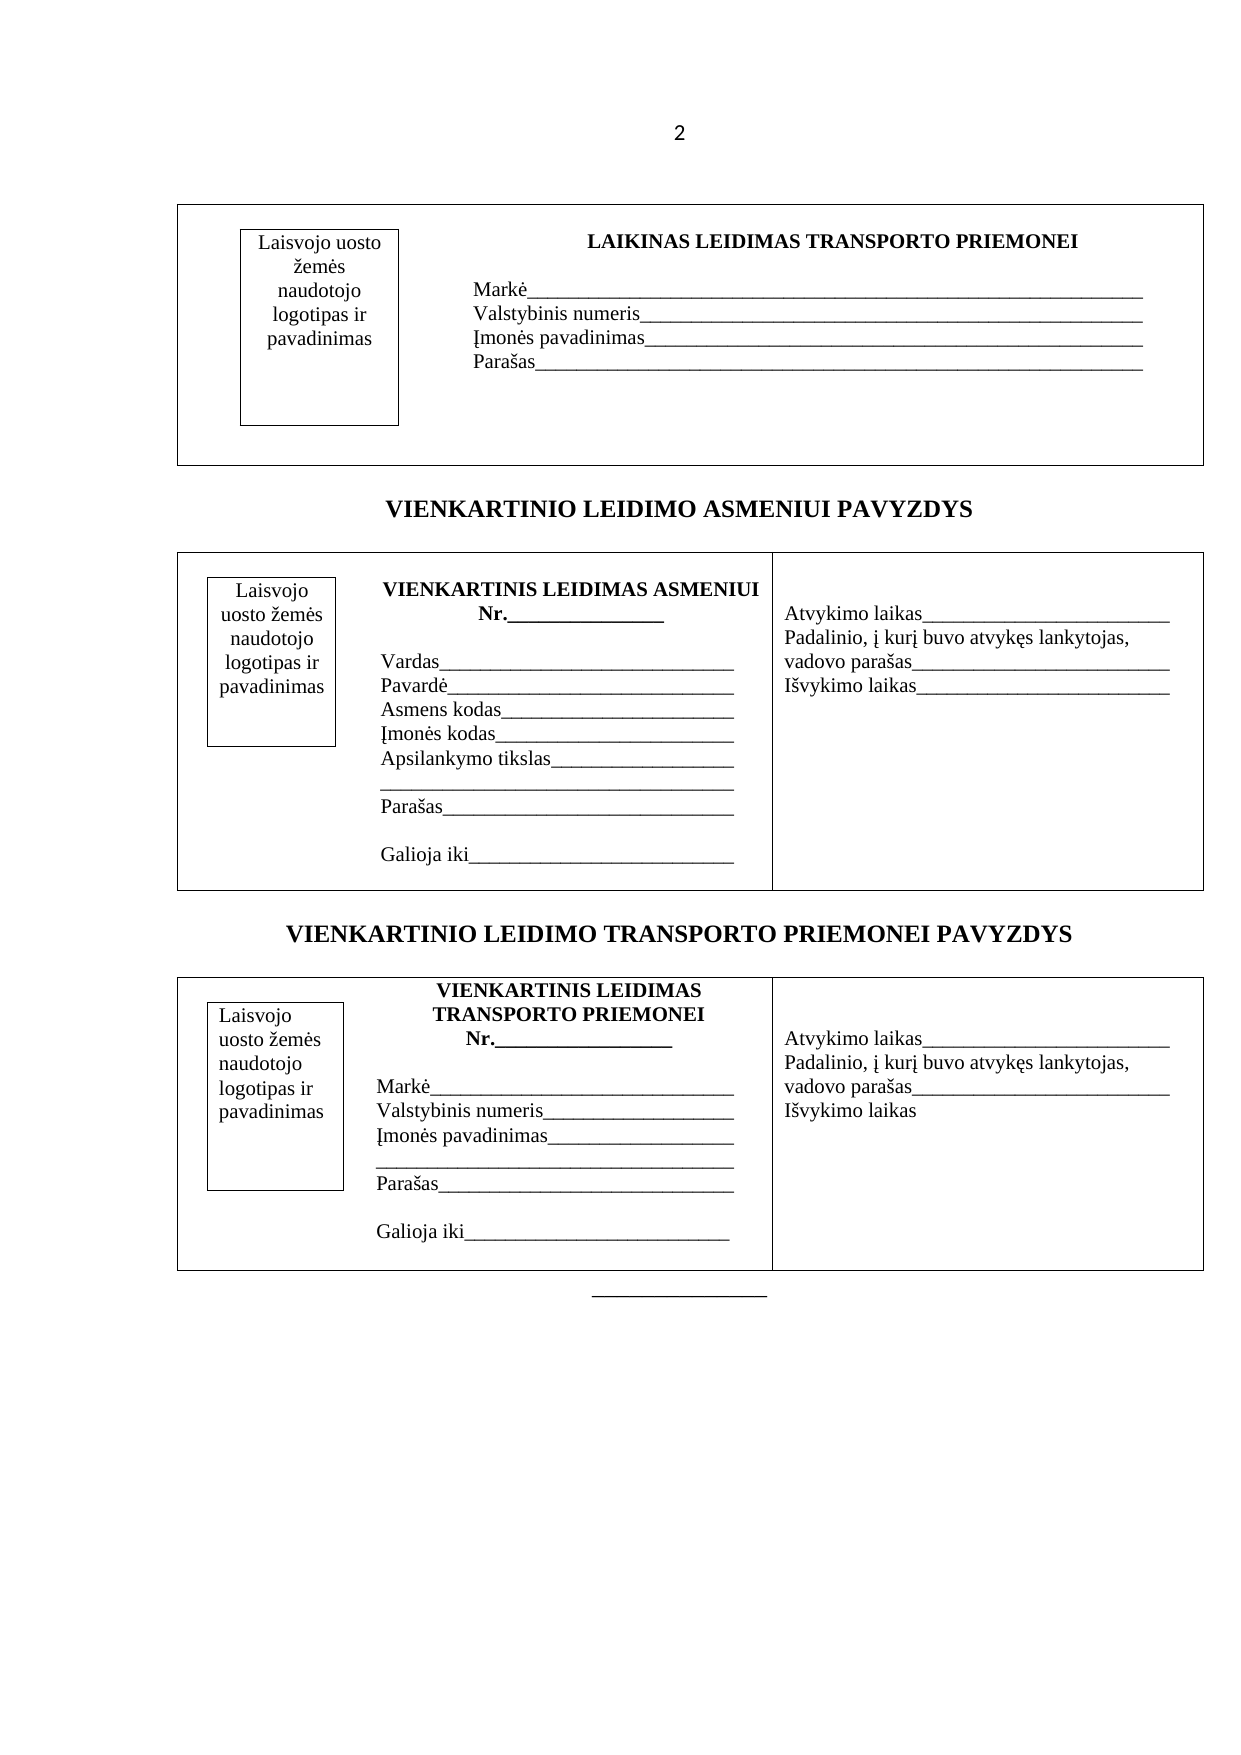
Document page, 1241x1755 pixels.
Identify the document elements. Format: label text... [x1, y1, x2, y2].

table_header Atvykimo laikas Padalinio, į kurį buvo atvykęs lankytojas, vadovo parašas Išvykimo laikas [773, 553, 1203, 890]
table_header Laisvojo uosto žemės naudotojo logotipas ir pavadinimas [208, 1003, 343, 1190]
text VIENKARTINIO LEIDIMO ASMENIUI PAVYZDYS [177, 494, 1181, 523]
table_header VIENKARTINIS LEIDIMAS TRANSPORTO PRIEMONEI Nr._________________ Markė Valstybinis numeris Įmonės pavadinimas Parašas Galioja iki [365, 978, 772, 1270]
table_header Laisvojo uosto žemės naudotojo logotipas ir pavadinimas [241, 230, 398, 425]
table_header LAIKINAS LEIDIMAS TRANSPORTO PRIEMONEI Markė Valstybinis numeris Įmonės pavadinimas Parašas [462, 205, 1203, 464]
table_header VIENKARTINIS LEIDIMAS ASMENIUI Nr._______________ Vardas Pavardė Asmens kodas Įmonės kodas Apsilankymo tikslas Parašas Galioja iki [369, 553, 772, 890]
table_header [178, 978, 365, 1270]
table_header Laisvojo uosto žemės naudotojo logotipas ir pavadinimas [208, 578, 335, 746]
table_header [178, 205, 462, 464]
text ______________ [177, 1271, 1181, 1299]
table_header Atvykimo laikas Padalinio, į kurį buvo atvykęs lankytojas, vadovo parašas Išvykimo laikas [773, 978, 1203, 1270]
table_header [178, 553, 369, 890]
text VIENKARTINIO LEIDIMO TRANSPORTO PRIEMONEI PAVYZDYS [177, 919, 1181, 948]
